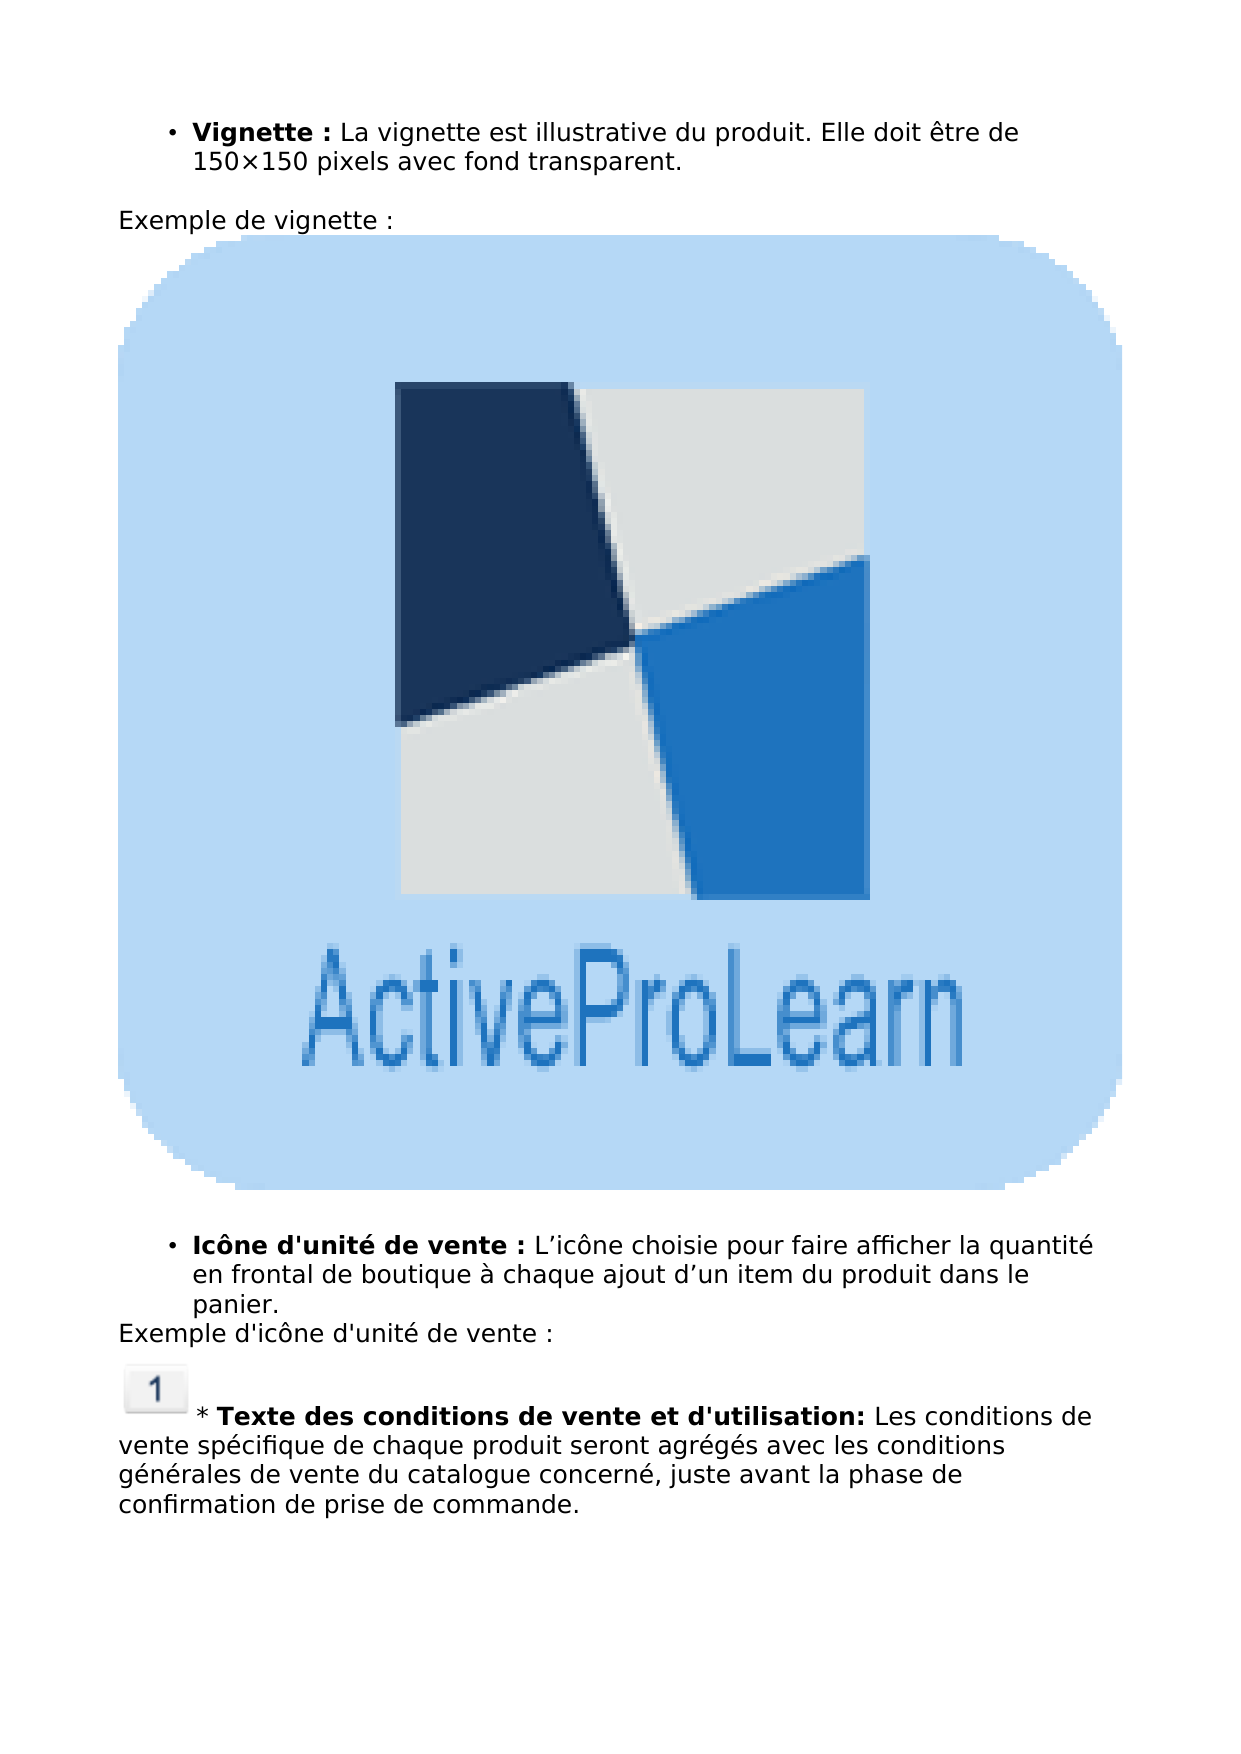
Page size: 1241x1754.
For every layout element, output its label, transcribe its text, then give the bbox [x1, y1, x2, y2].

picture [118, 1360, 197, 1426]
list Vignette : La vignette est illustrative du produit. Elle doit être de 150×150 pixels avec fond transparent. [177, 118, 1122, 176]
text Exemple de vignette : [118, 206, 1122, 235]
picture [118, 235, 1123, 1190]
list Icône d'unité de vente : L’icône choisie pour faire afficher la quantité en frontal de boutique à chaque ajout d’un item du produit dans le panier. [177, 1231, 1122, 1319]
text Exemple d'icône d'unité de vente : [118, 1319, 1122, 1348]
text * Texte des conditions de vente et d'utilisation: Les conditions de vente spécifique de chaque produit seront agrégés avec les conditions générales de vente du catalogue concerné, juste avant la phase de confirmation de prise de commande. [118, 1402, 1122, 1519]
